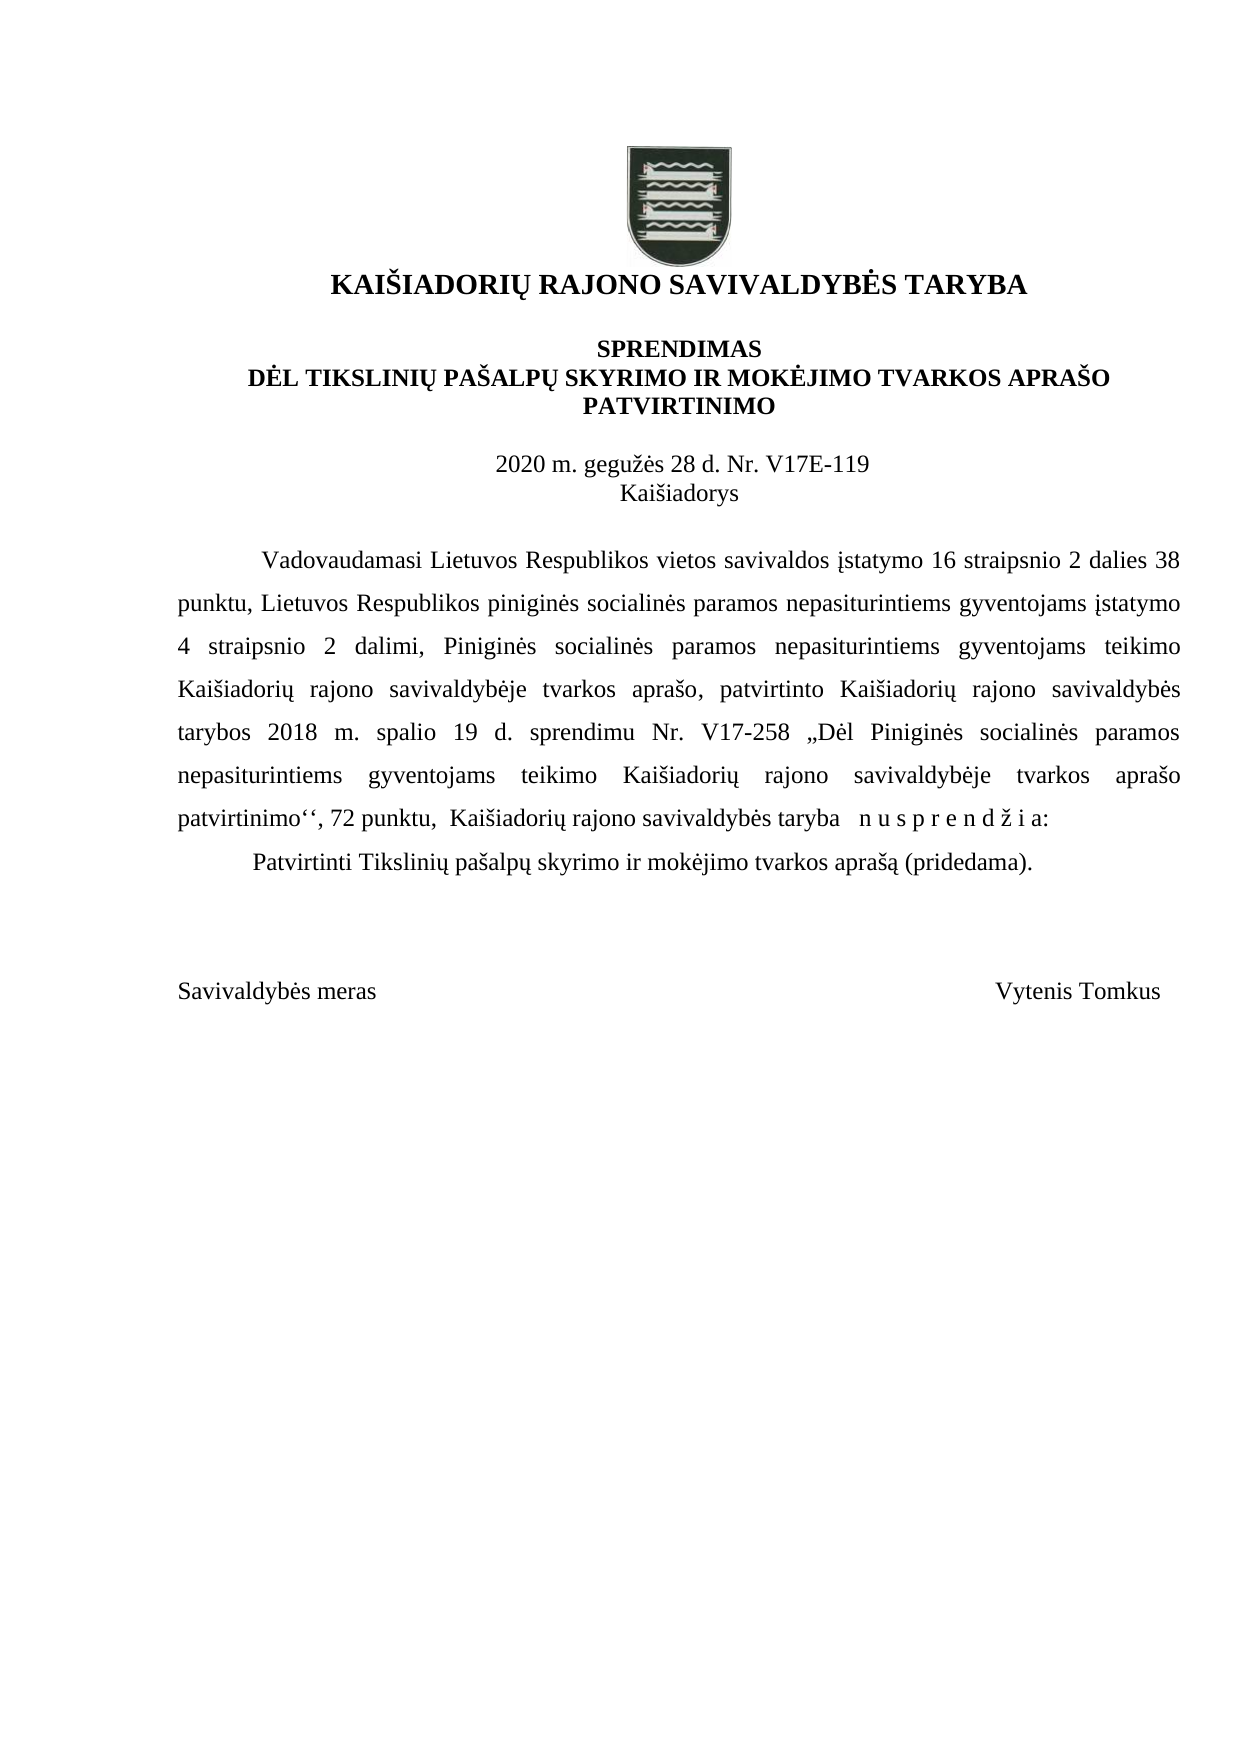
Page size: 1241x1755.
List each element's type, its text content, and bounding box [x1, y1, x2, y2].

text 2020 m. gegužės 28 d. Nr. V17E-119 [177, 449, 1181, 478]
text Patvirtinti Tikslinių pašalpų skyrimo ir mokėjimo tvarkos aprašą (pridedama). [177, 847, 1181, 875]
text Savivaldybės meras Vytenis Tomkus [177, 976, 1166, 1005]
text KAIŠIADORIŲ RAJONO SAVIVALDYBĖS TARYBA [177, 267, 1181, 300]
text DĖL TIKSLINIŲ PAŠALPŲ SKYRIMO IR MOKĖJIMO TVARKOS APRAŠO PATVIRTINIMO [177, 363, 1181, 420]
text Vadovaudamasi Lietuvos Respublikos vietos savivaldos įstatymo 16 straipsnio 2 dalies 38 punktu, Lietuvos Respublikos piniginės socialinės paramos nepasiturintiems gyventojams įstatymo 4 straipsnio 2 dalimi, Piniginės socialinės paramos nepasiturintiems gyventojams teikimo Kaišiadorių rajono savivaldybėje tvarkos aprašo, patvirtinto Kaišiadorių rajono savivaldybės tarybos 2018 m. spalio 19 d. sprendimu Nr. V17-258 „Dėl Piniginės socialinės paramos nepasiturintiems gyventojams teikimo Kaišiadorių rajono savivaldybėje tvarkos aprašo patvirtinimo‘‘, 72 punktu, Kaišiadorių rajono savivaldybės taryba n u s p r e n d ž i a: [177, 545, 1181, 832]
text Kaišiadorys [177, 478, 1181, 506]
text SPRENDIMAS [177, 334, 1181, 363]
